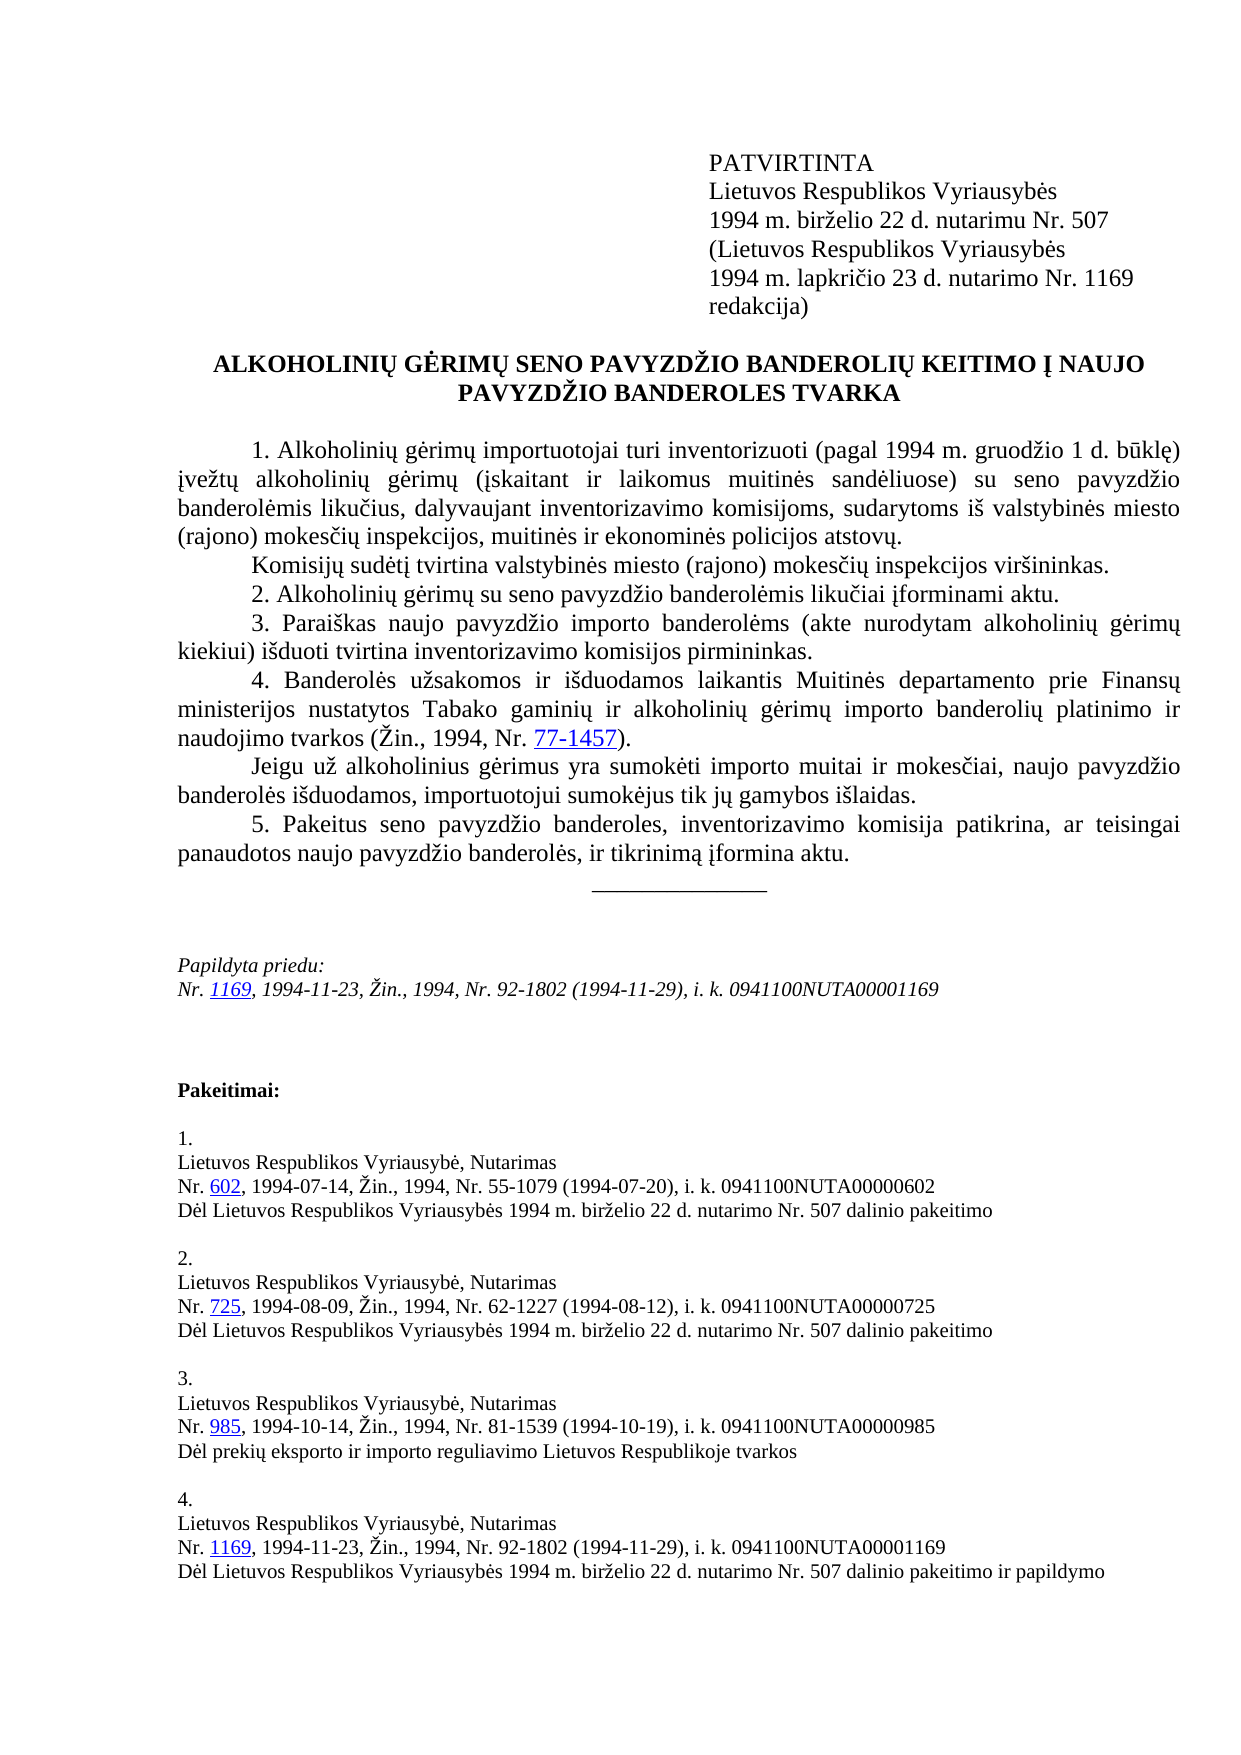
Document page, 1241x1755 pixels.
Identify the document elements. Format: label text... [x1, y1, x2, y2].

text 5. Pakeitus seno pavyzdžio banderoles, inventorizavimo komisija patikrina, ar teisingai panaudotos naujo pavyzdžio banderolės, ir tikrinimą įformina aktu. [177, 809, 1181, 866]
text ALKOHOLINIŲ GĖRIMŲ SENO PAVYZDŽIO BANDEROLIŲ KEITIMO Į NAUJO PAVYZDŽIO BANDEROLES TVARKA [177, 349, 1181, 406]
text Nr. 602, 1994-07-14, Žin., 1994, Nr. 55-1079 (1994-07-20), i. k. 0941100NUTA00000602 [177, 1174, 1181, 1198]
text 1. Alkoholinių gėrimų importuotojai turi inventorizuoti (pagal 1994 m. gruodžio 1 d. būklę) įvežtų alkoholinių gėrimų (įskaitant ir laikomus muitinės sandėliuose) su seno pavyzdžio banderolėmis likučius, dalyvaujant inventorizavimo komisijoms, sudarytoms iš valstybinės miesto (rajono) mokesčių inspekcijos, muitinės ir ekonominės policijos atstovų. [177, 435, 1181, 550]
text Papildyta priedu: [177, 953, 1181, 977]
text Dėl prekių eksporto ir importo reguliavimo Lietuvos Respublikoje tvarkos [177, 1438, 1181, 1463]
text 1. [177, 1126, 1181, 1150]
text 3. [177, 1366, 1181, 1390]
text ______________ [177, 866, 1181, 895]
text 2. [177, 1246, 1181, 1270]
text Nr. 985, 1994-10-14, Žin., 1994, Nr. 81-1539 (1994-10-19), i. k. 0941100NUTA00000985 [177, 1414, 1181, 1438]
text 4. [177, 1487, 1181, 1511]
text PATVIRTINTA [177, 148, 1181, 176]
text Dėl Lietuvos Respublikos Vyriausybės 1994 m. birželio 22 d. nutarimo Nr. 507 dalinio pakeitimo [177, 1198, 1181, 1222]
text Lietuvos Respublikos Vyriausybė, Nutarimas [177, 1390, 1181, 1414]
text Nr. 725, 1994-08-09, Žin., 1994, Nr. 62-1227 (1994-08-12), i. k. 0941100NUTA00000725 [177, 1294, 1181, 1318]
text 2. Alkoholinių gėrimų su seno pavyzdžio banderolėmis likučiai įforminami aktu. [177, 579, 1181, 608]
text Lietuvos Respublikos Vyriausybė, Nutarimas [177, 1511, 1181, 1535]
text Jeigu už alkoholinius gėrimus yra sumokėti importo muitai ir mokesčiai, naujo pavyzdžio banderolės išduodamos, importuotojui sumokėjus tik jų gamybos išlaidas. [177, 751, 1181, 809]
text Dėl Lietuvos Respublikos Vyriausybės 1994 m. birželio 22 d. nutarimo Nr. 507 dalinio pakeitimo [177, 1318, 1181, 1342]
text Lietuvos Respublikos Vyriausybė, Nutarimas [177, 1270, 1181, 1294]
text Nr. 1169, 1994-11-23, Žin., 1994, Nr. 92-1802 (1994-11-29), i. k. 0941100NUTA00001169 [177, 977, 1181, 1001]
text Dėl Lietuvos Respublikos Vyriausybės 1994 m. birželio 22 d. nutarimo Nr. 507 dalinio pakeitimo ir papildymo [177, 1559, 1181, 1583]
text 1994 m. birželio 22 d. nutarimu Nr. 507 [177, 205, 1181, 234]
text Nr. 1169, 1994-11-23, Žin., 1994, Nr. 92-1802 (1994-11-29), i. k. 0941100NUTA00001169 [177, 1535, 1181, 1559]
text Pakeitimai: [177, 1078, 1181, 1102]
text 3. Paraiškas naujo pavyzdžio importo banderolėms (akte nurodytam alkoholinių gėrimų kiekiui) išduoti tvirtina inventorizavimo komisijos pirmininkas. [177, 608, 1181, 665]
text Lietuvos Respublikos Vyriausybės [177, 176, 1181, 205]
text 1994 m. lapkričio 23 d. nutarimo Nr. 1169 [177, 263, 1181, 291]
text 4. Banderolės užsakomos ir išduodamos laikantis Muitinės departamento prie Finansų ministerijos nustatytos Tabako gaminių ir alkoholinių gėrimų importo banderolių platinimo ir naudojimo tvarkos (Žin., 1994, Nr. 77-1457). [177, 665, 1181, 751]
text Komisijų sudėtį tvirtina valstybinės miesto (rajono) mokesčių inspekcijos viršininkas. [177, 550, 1181, 579]
text Lietuvos Respublikos Vyriausybė, Nutarimas [177, 1150, 1181, 1174]
text redakcija) [177, 291, 1181, 320]
text (Lietuvos Respublikos Vyriausybės [177, 234, 1181, 263]
